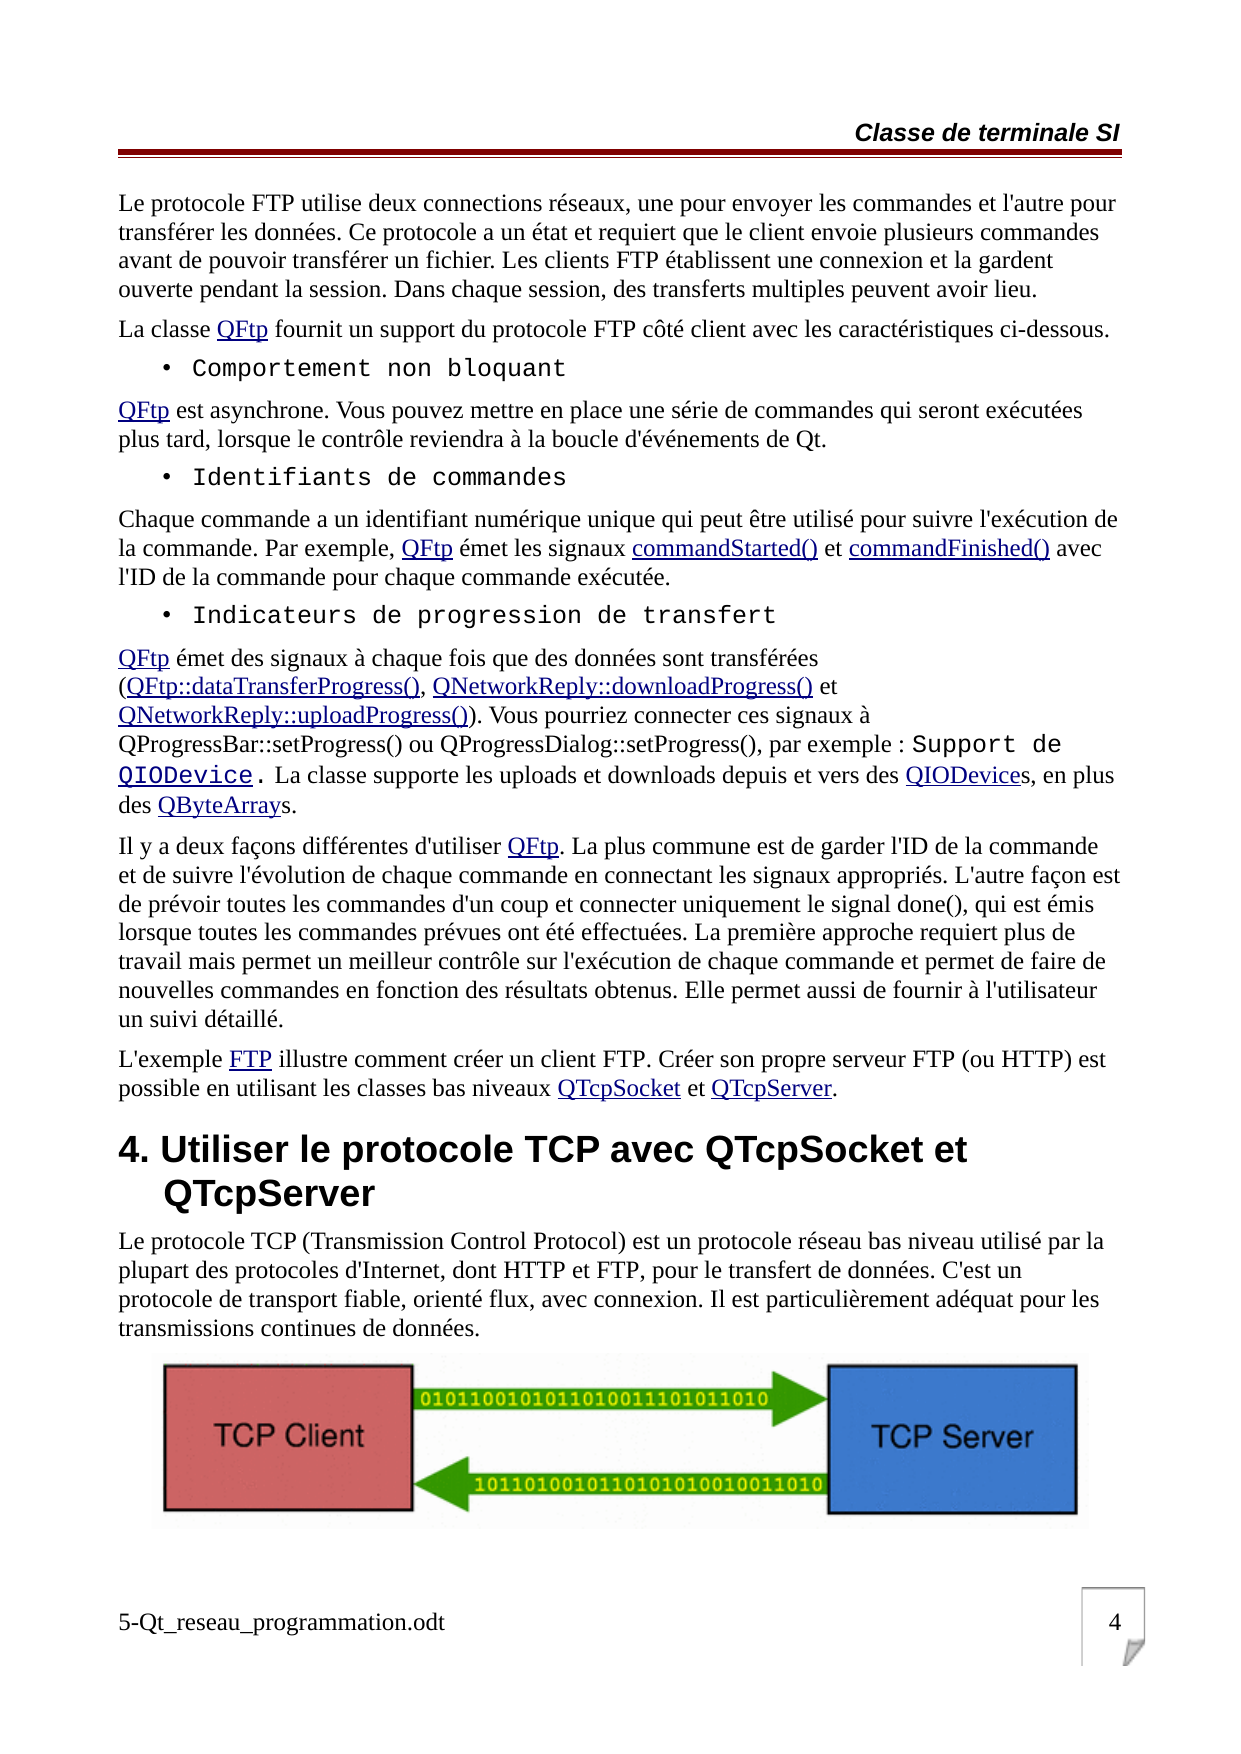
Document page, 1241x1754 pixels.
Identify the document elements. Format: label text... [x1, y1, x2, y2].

subtitle 4. Utiliser le protocole TCP avec QTcpSocket et QTcpServer [118, 1127, 1122, 1214]
picture [151, 1353, 1089, 1529]
text Chaque commande a un identifiant numérique unique qui peut être utilisé pour suivre l'exécution de la commande. Par exemple, QFtp émet les signaux commandStarted() et commandFinished() avec l'ID de la commande pour chaque commande exécutée. [118, 504, 1122, 591]
list Comportement non bloquant [162, 355, 1122, 383]
list Identifiants de commandes [162, 464, 1122, 493]
text L'exemple FTP illustre comment créer un client FTP. Créer son propre serveur FTP (ou HTTP) est possible en utilisant les classes bas niveaux QTcpSocket et QTcpServer. [118, 1044, 1122, 1102]
text La classe QFtp fournit un support du protocole FTP côté client avec les caractéristiques ci-dessous. [118, 314, 1122, 343]
text Le protocole FTP utilise deux connections réseaux, une pour envoyer les commandes et l'autre pour transférer les données. Ce protocole a un état et requiert que le client envoie plusieurs commandes avant de pouvoir transférer un fichier. Les clients FTP établissent une connexion et la gardent ouverte pendant la session. Dans chaque session, des transferts multiples peuvent avoir lieu. [118, 188, 1122, 303]
list Indicateurs de progression de transfert [162, 603, 1122, 631]
text Le protocole TCP (Transmission Control Protocol) est un protocole réseau bas niveau utilisé par la plupart des protocoles d'Internet, dont HTTP et FTP, pour le transfert de données. C'est un protocole de transport fiable, orienté flux, avec connexion. Il est particulièrement adéquat pour les transmissions continues de données. [118, 1226, 1122, 1341]
text QFtp est asynchrone. Vous pouvez mettre en place une série de commandes qui seront exécutées plus tard, lorsque le contrôle reviendra à la boucle d'événements de Qt. [118, 395, 1122, 453]
text Il y a deux façons différentes d'utiliser QFtp. La plus commune est de garder l'ID de la commande et de suivre l'évolution de chaque commande en connectant les signaux appropriés. L'autre façon est de prévoir toutes les commandes d'un coup et connecter uniquement le signal done(), qui est émis lorsque toutes les commandes prévues ont été effectuées. La première approche requiert plus de travail mais permet un meilleur contrôle sur l'exécution de chaque commande et permet de faire de nouvelles commandes en fonction des résultats obtenus. Elle permet aussi de fournir à l'utilisateur un suivi détaillé. [118, 831, 1122, 1032]
text QFtp émet des signaux à chaque fois que des données sont transférées (QFtp::dataTransferProgress(), QNetworkReply::downloadProgress() et QNetworkReply::uploadProgress()). Vous pourriez connecter ces signaux à QProgressBar::setProgress() ou QProgressDialog::setProgress(), par exemple : Support de QIODevice. La classe supporte les uploads et downloads depuis et vers des QIODevices, en plus des QByteArrays. [118, 643, 1122, 819]
